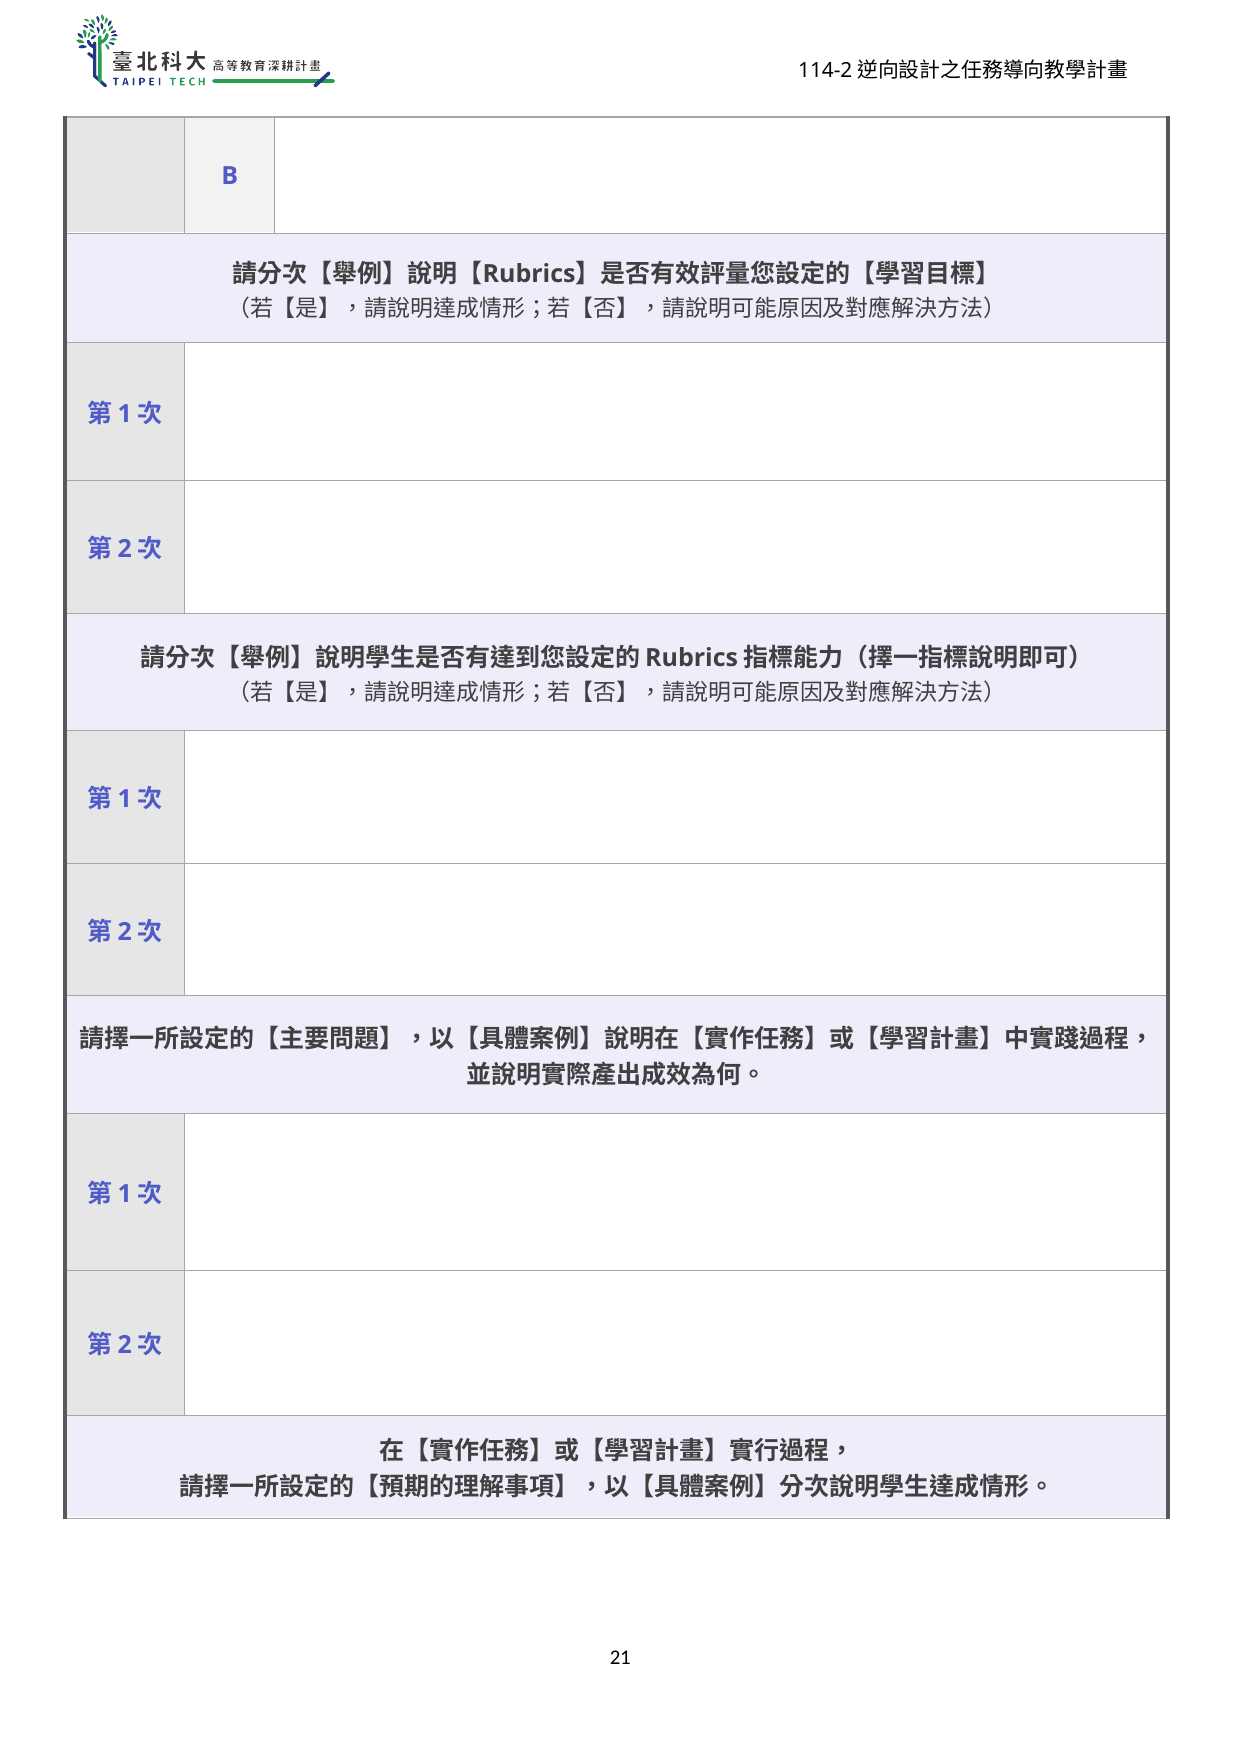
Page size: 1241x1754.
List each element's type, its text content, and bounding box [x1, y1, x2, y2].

table_cell 第1次 [67, 1114, 184, 1270]
table_cell [275, 118, 1166, 232]
table_cell [185, 1114, 1166, 1270]
table_cell [185, 731, 1166, 863]
table_cell [185, 1271, 1166, 1415]
table_cell 第2次 [67, 1271, 184, 1415]
table_cell 請擇一所設定的【主要問題】，以【具體案例】說明在【實作任務】或【學習計畫】中實踐過程，並說明實際產出成效為何。 [67, 996, 1166, 1113]
table_cell 請分次【舉例】說明【Rubrics】是否有效評量您設定的【學習目標】 （若【是】，請說明達成情形；若【否】，請說明可能原因及對應解決方法） [67, 234, 1166, 342]
table_cell B [185, 118, 274, 232]
table_cell [67, 118, 184, 232]
table_cell [185, 343, 1166, 480]
table_cell [185, 864, 1166, 995]
table_cell [185, 481, 1166, 613]
table_cell 請分次【舉例】說明學生是否有達到您設定的Rubrics指標能力（擇一指標說明即可） （若【是】，請說明達成情形；若【否】，請說明可能原因及對應解決方法） [67, 614, 1166, 730]
table_cell 在【實作任務】或【學習計畫】實行過程， 請擇一所設定的【預期的理解事項】，以【具體案例】分次說明學生達成情形。 [67, 1416, 1166, 1517]
table_cell 第1次 [67, 731, 184, 863]
table_cell 第1次 [67, 343, 184, 480]
table_cell 第2次 [67, 481, 184, 613]
table_cell 第2次 [67, 864, 184, 995]
